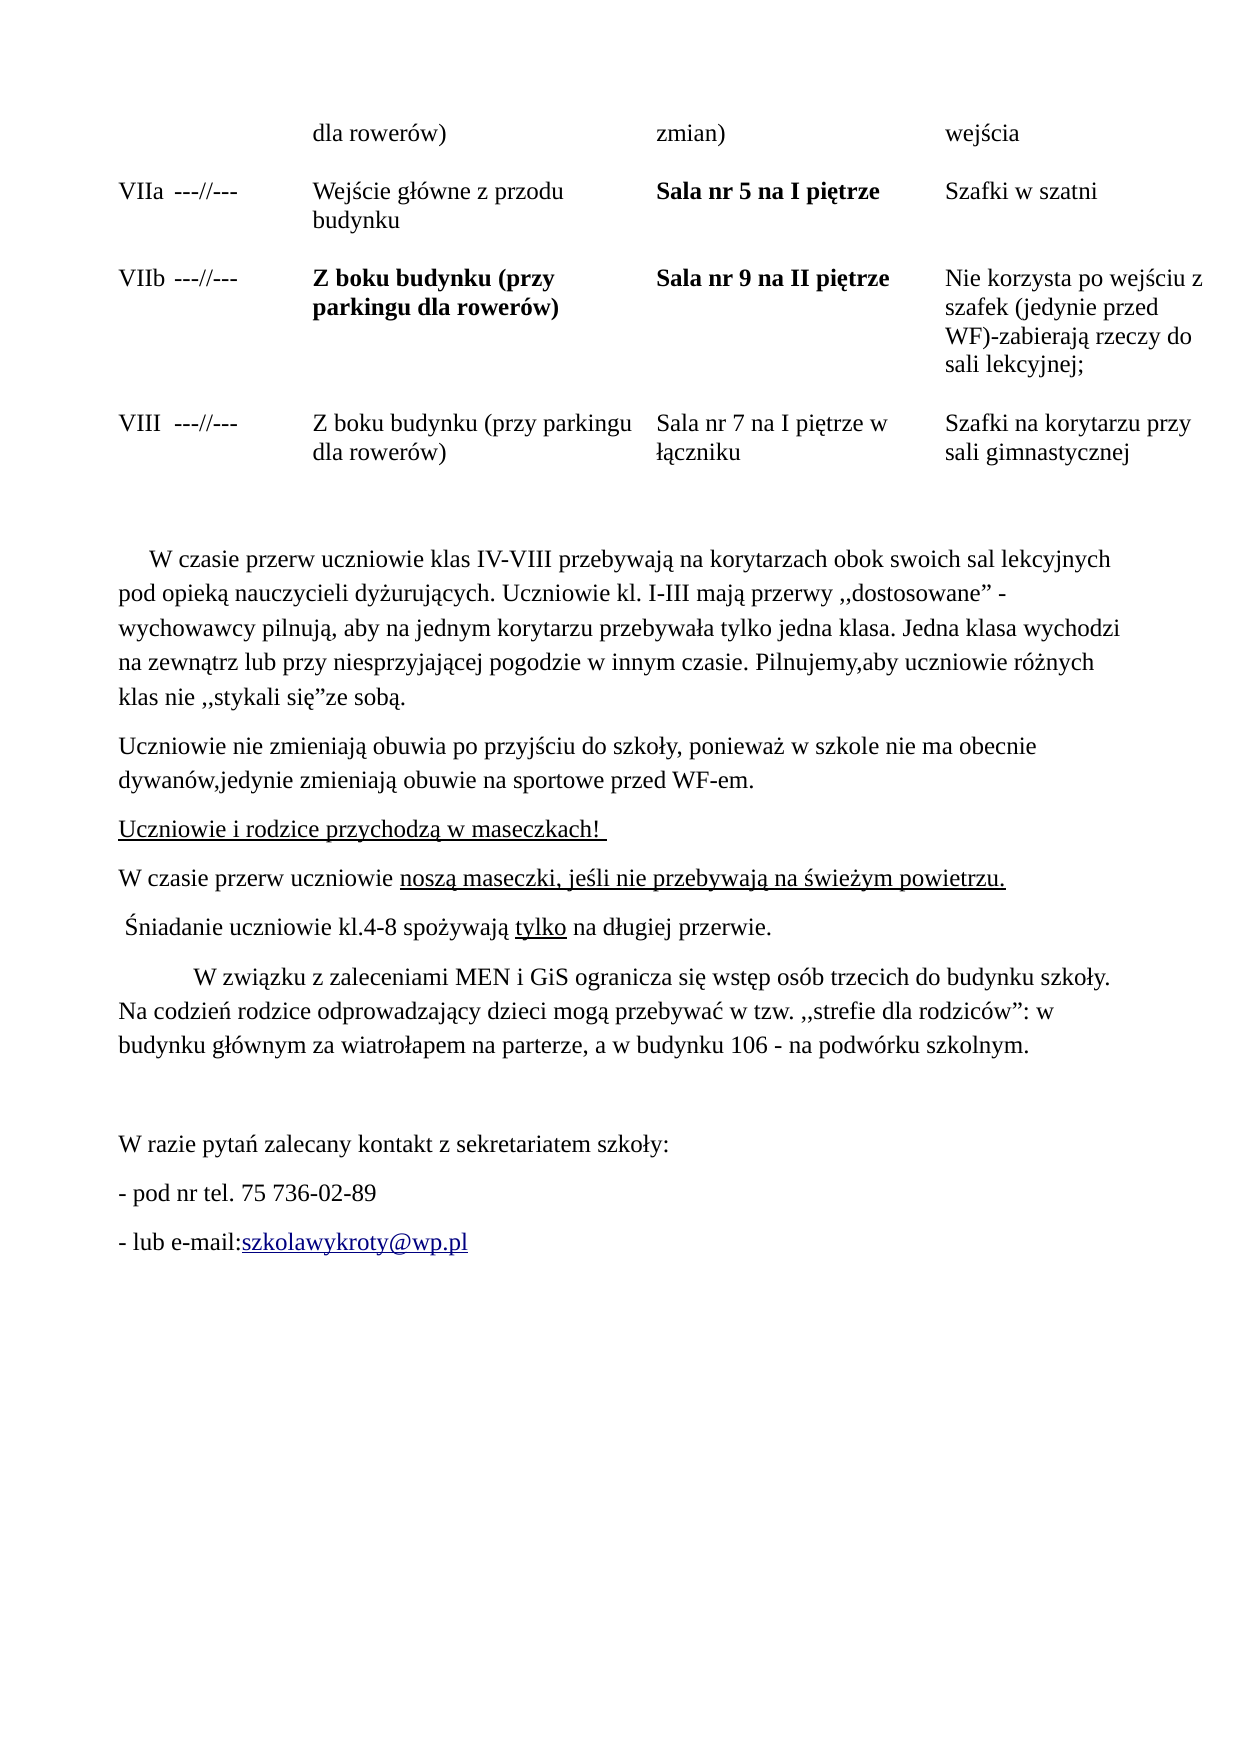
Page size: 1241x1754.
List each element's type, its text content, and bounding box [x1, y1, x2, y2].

table_cell [174, 118, 312, 176]
text Uczniowie nie zmieniają obuwia po przyjściu do szkoły, ponieważ w szkole nie ma obecnie dywanów,jedynie zmieniają obuwie na sportowe przed WF-em. [118, 731, 1122, 794]
table_cell ---//--- [174, 263, 312, 408]
table_cell Sala nr 5 na I piętrze [656, 176, 945, 263]
table_cell Szafki na korytarzu przy sali gimnastycznej [945, 408, 1210, 495]
table_cell VIII [118, 408, 174, 495]
text W związku z zaleceniami MEN i GiS ogranicza się wstęp osób trzecich do budynku szkoły. Na codzień rodzice odprowadzający dzieci mogą przebywać w tzw. ,,strefie dla rodziców”: w budynku głównym za wiatrołapem na parterze, a w budynku 106 - na podwórku szkolnym. [118, 962, 1122, 1059]
table_cell Wejście główne z przodu budynku [313, 176, 656, 263]
table_cell VIIa [118, 176, 174, 263]
text W razie pytań zalecany kontakt z sekretariatem szkoły: [118, 1129, 1122, 1157]
table_cell ---//--- [174, 176, 312, 263]
table_cell Z boku budynku (przy parkingu dla rowerów) [313, 408, 656, 495]
table_cell Sala nr 7 na I piętrze w łączniku [656, 408, 945, 495]
table_cell [118, 118, 174, 176]
text - lub e-mail:szkolawykroty@wp.pl [118, 1227, 1122, 1256]
text Uczniowie i rodzice przychodzą w maseczkach! [118, 814, 1122, 843]
text W czasie przerw uczniowie klas IV-VIII przebywają na korytarzach obok swoich sal lekcyjnych pod opieką nauczycieli dyżurujących. Uczniowie kl. I-III mają przerwy ,,dostosowane” - wychowawcy pilnują, aby na jednym korytarzu przebywała tylko jedna klasa. Jedna klasa wychodzi na zewnątrz lub przy niesprzyjającej pogodzie w innym czasie. Pilnujemy,aby uczniowie różnych klas nie ,,stykali się”ze sobą. [118, 544, 1122, 711]
text - pod nr tel. 75 736-02-89 [118, 1178, 1122, 1206]
table_cell wejścia [945, 118, 1210, 176]
table_cell Z boku budynku (przy parkingu dla rowerów) [313, 263, 656, 408]
table_cell Nie korzysta po wejściu z szafek (jedynie przed WF)-zabierają rzeczy do sali lekcyjnej; [945, 263, 1210, 408]
text Śniadanie uczniowie kl.4-8 spożywają tylko na długiej przerwie. [118, 912, 1122, 941]
table_cell ---//--- [174, 408, 312, 495]
table_cell Sala nr 9 na II piętrze [656, 263, 945, 408]
table_cell dla rowerów) [313, 118, 656, 176]
table_cell zmian) [656, 118, 945, 176]
table_cell Szafki w szatni [945, 176, 1210, 263]
table_cell VIIb [118, 263, 174, 408]
text W czasie przerw uczniowie noszą maseczki, jeśli nie przebywają na świeżym powietrzu. [118, 863, 1122, 892]
